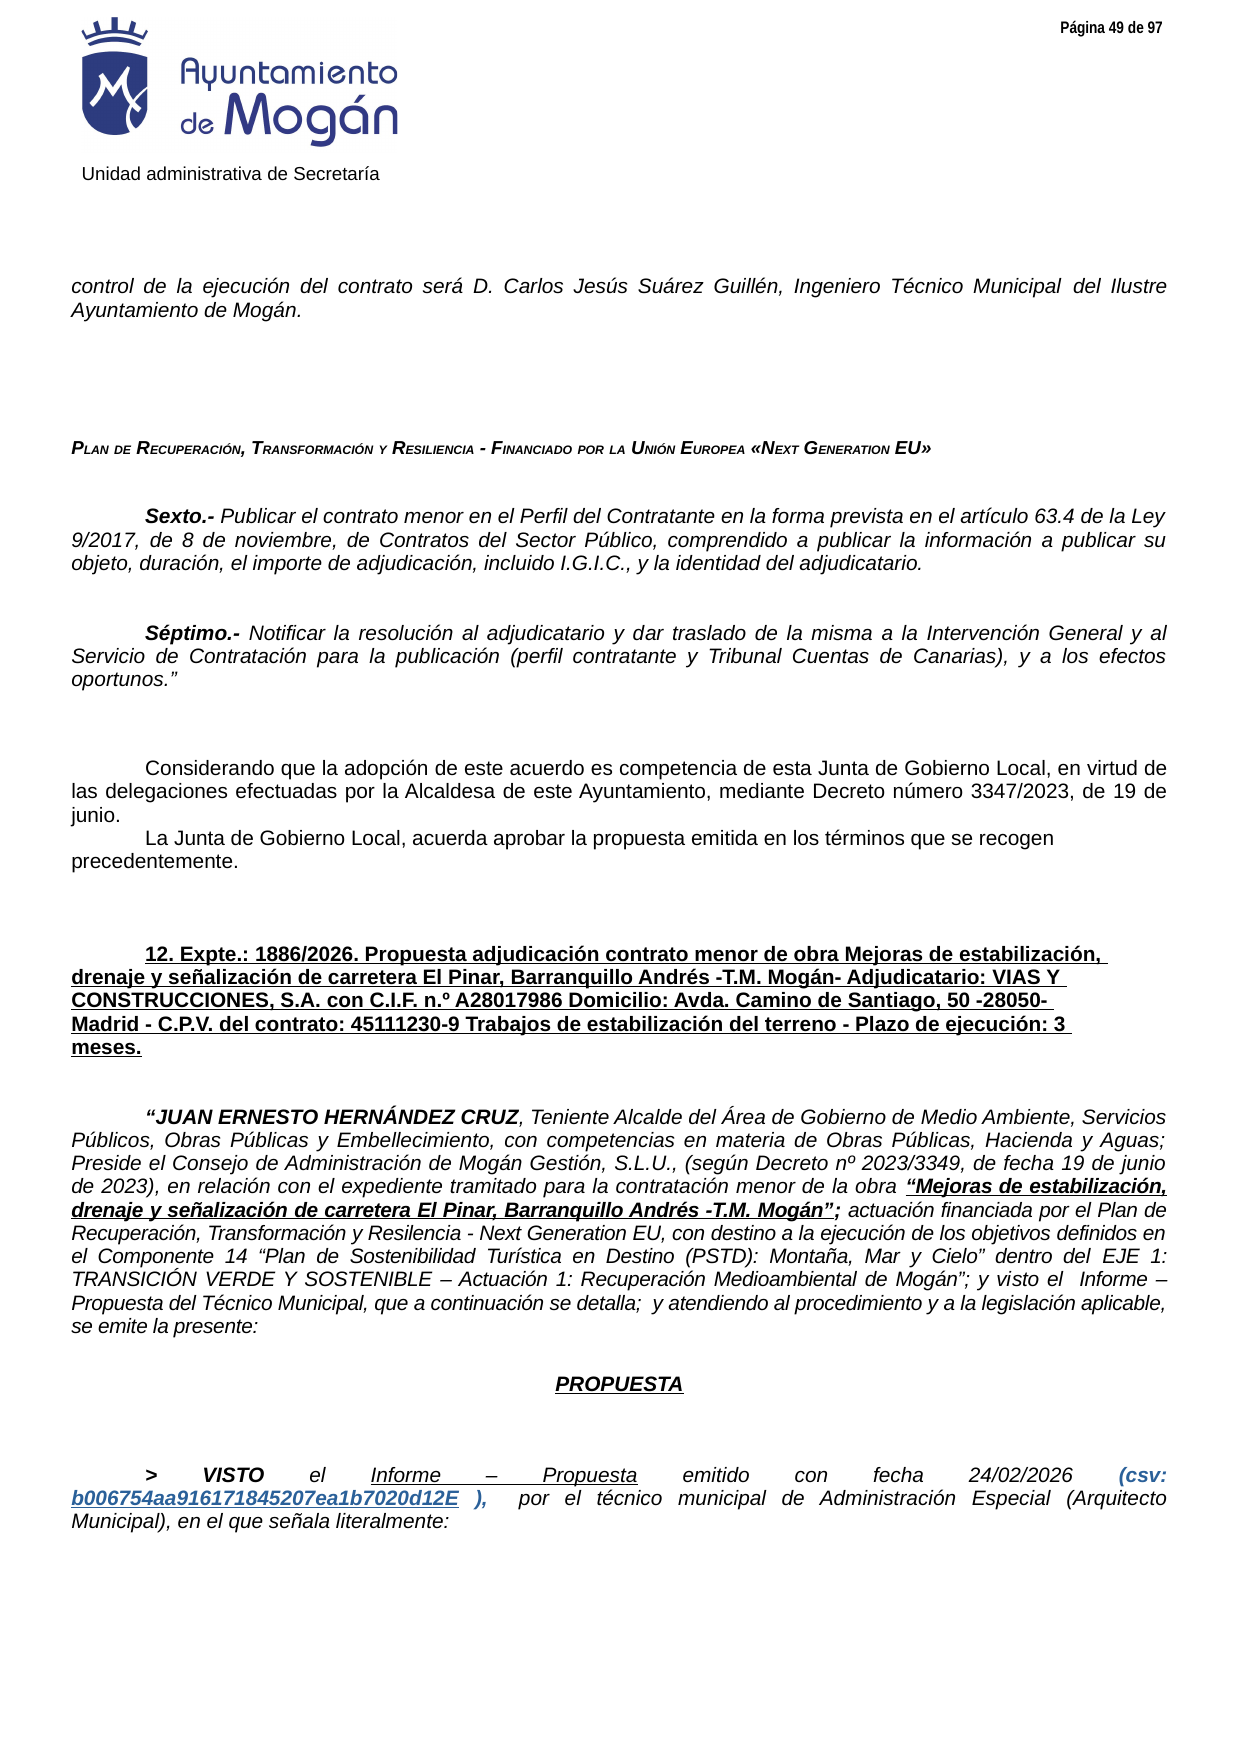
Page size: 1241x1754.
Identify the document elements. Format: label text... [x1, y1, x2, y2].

text “JUAN ERNESTO HERNÁNDEZ CRUZ, Teniente Alcalde del Área de Gobierno de Medio Ambiente, Servicios Públicos, Obras Públicas y Embellecimiento, con competencias en materia de Obras Públicas, Hacienda y Aguas; Preside el Consejo de Administración de Mogán Gestión, S.L.U., (según Decreto nº 2023/3349, de fecha 19 de junio de 2023), en relación con el expediente tramitado para la contratación menor de la obra “Mejoras de estabilización, drenaje y señalización de carretera El Pinar, Barranquillo Andrés -T.M. Mogán”; actuación financiada por el Plan de Recuperación, Transformación y Resilencia - Next Generation EU, con destino a la ejecución de los objetivos definidos en el Componente 14 “Plan de Sostenibilidad Turística en Destino (PSTD): Montaña, Mar y Cielo” dentro del EJE 1: TRANSICIÓN VERDE Y SOSTENIBLE – Actuación 1: Recuperación Medioambiental de Mogán”; y visto el Informe – Propuesta del Técnico Municipal, que a continuación se detalla; y atendiendo al procedimiento y a la legislación aplicable, se emite la presente: [71, 1105, 1169, 1337]
text control de la ejecución del contrato será D. Carlos Jesús Suárez Guillén, Ingeniero Técnico Municipal del Ilustre Ayuntamiento de Mogán. [71, 275, 1169, 321]
text Séptimo.- Notificar la resolución al adjudicatario y dar traslado de la misma a la Intervención General y al Servicio de Contratación para la publicación (perfil contratante y Tribunal Cuentas de Canarias), y a los efectos oportunos.” [71, 621, 1169, 691]
text La Junta de Gobierno Local, acuerda aprobar la propuesta emitida en los términos que se recogen precedentemente. [71, 826, 1110, 873]
picture [81, 17, 398, 153]
text Considerando que la adopción de este acuerdo es competencia de esta Junta de Gobierno Local, en virtud de las delegaciones efectuadas por la Alcaldesa de este Ayuntamiento, mediante Decreto número 3347/2023, de 19 de junio. [71, 757, 1169, 826]
text 12. Expte.: 1886/2026. Propuesta adjudicación contrato menor de obra Mejoras de estabilización, drenaje y señalización de carretera El Pinar, Barranquillo Andrés -T.M. Mogán- Adjudicatario: VIAS Y CONSTRUCCIONES, S.A. con C.I.F. n.º A28017986 Domicilio: Avda. Camino de Santiago, 50 -28050- Madrid - C.P.V. del contrato: 45111230-9 Trabajos de estabilización del terreno - Plazo de ejecución: 3 meses. [71, 943, 1110, 1059]
text PROPUESTA [71, 1372, 1169, 1396]
text > VISTO el Informe – Propuesta emitido con fecha 24/02/2026 (csv: b006754aa916171845207ea1b7020d12E ), por el técnico municipal de Administración Especial (Arquitecto Municipal), en el que señala literalmente: [71, 1463, 1169, 1533]
text Plan de Recuperación, Transformación y Resiliencia - Financiado por la Unión Europea «Next Generation EU» [71, 437, 1169, 458]
text Sexto.- Publicar el contrato menor en el Perfil del Contratante en la forma prevista en el artículo 63.4 de la Ley 9/2017, de 8 de noviembre, de Contratos del Sector Público, comprendido a publicar la información a publicar su objeto, duración, el importe de adjudicación, incluido I.G.I.C., y la identidad del adjudicatario. [71, 505, 1169, 574]
